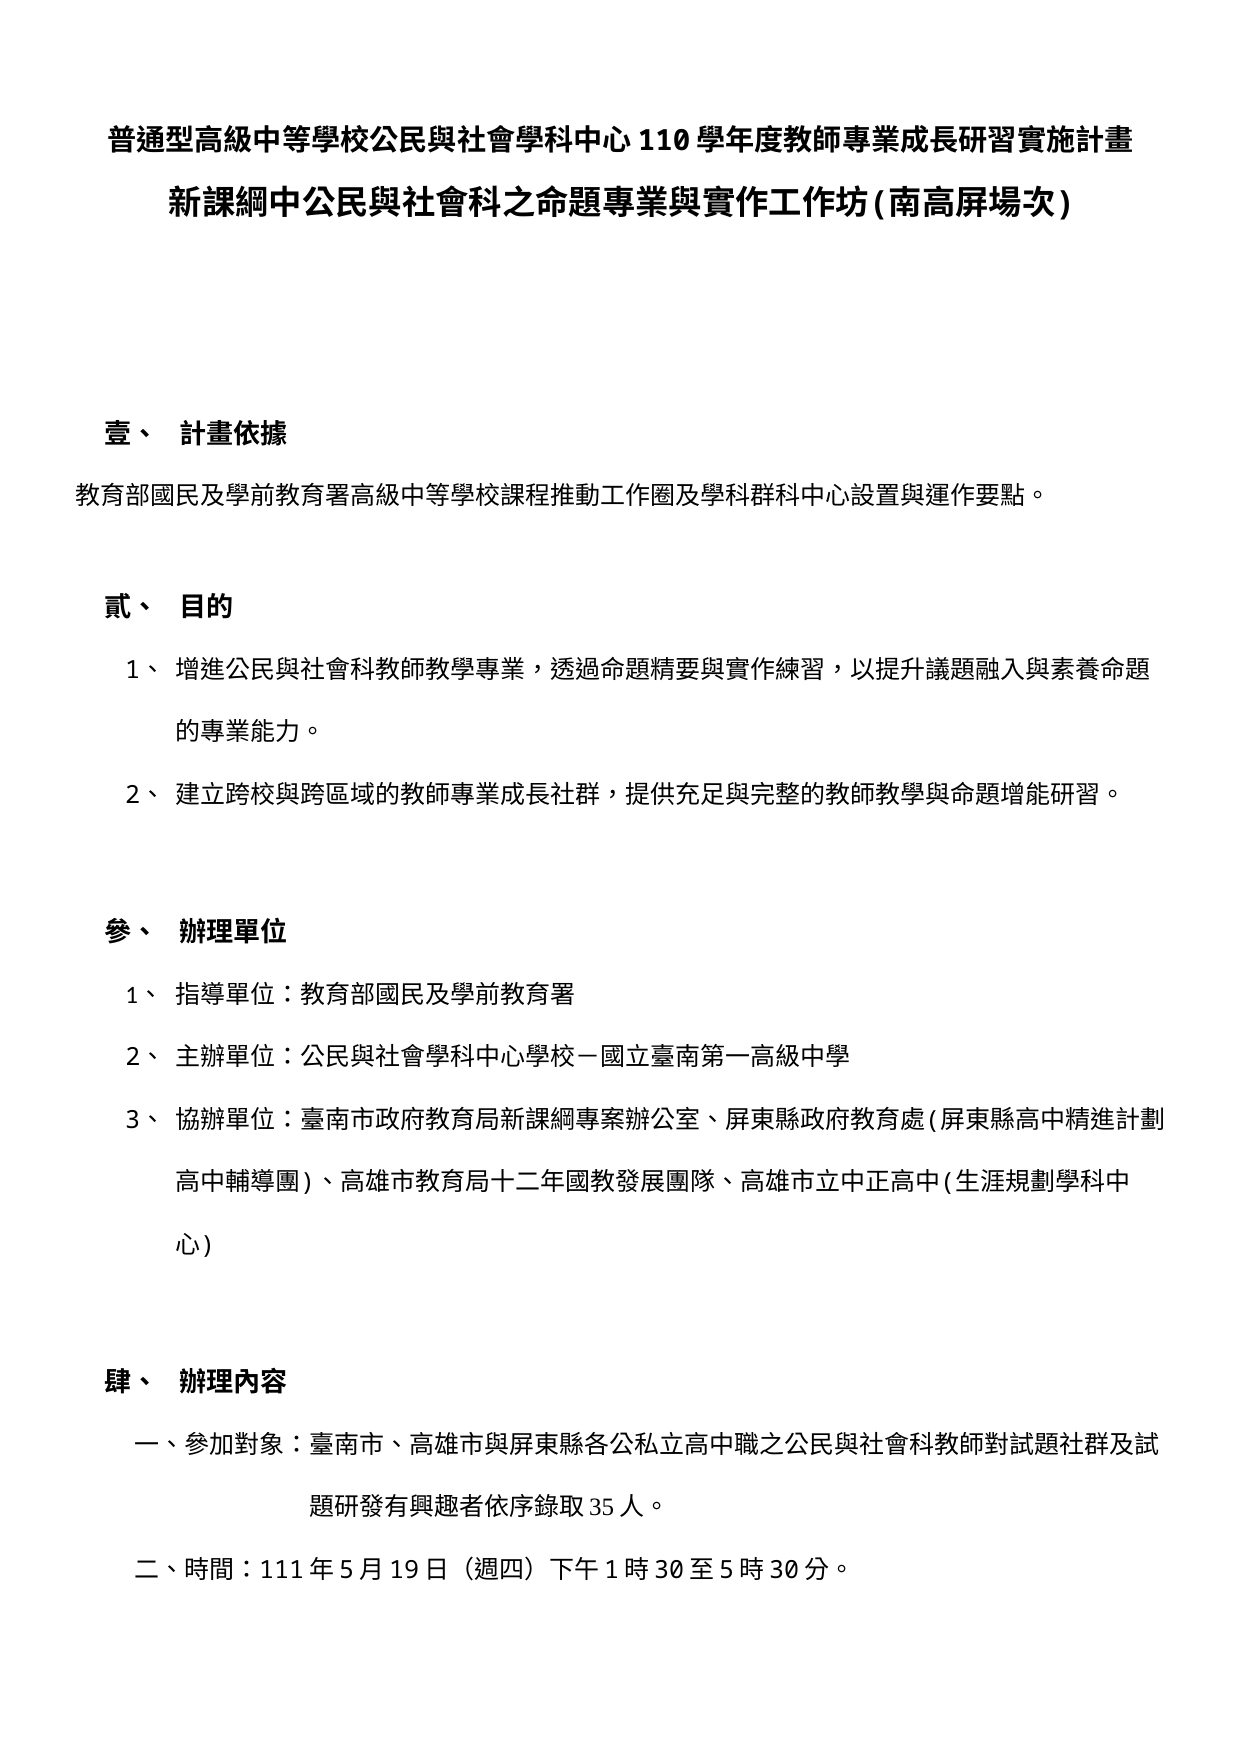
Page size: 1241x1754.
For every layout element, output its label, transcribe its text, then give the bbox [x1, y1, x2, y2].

list 主辦單位：公民與社會學科中心學校－國立臺南第一高級中學 [125, 1013, 1165, 1076]
list 計畫依據 [104, 389, 1165, 452]
list 增進公民與社會科教師教學專業，透過命題精要與實作練習，以提升議題融入與素養命題的專業能力。 [125, 626, 1165, 751]
text 二、時間：111年5月19日（週四）下午1時30至5時30分。 [134, 1526, 1165, 1588]
text 一、參加對象：臺南市、高雄市與屏東縣各公私立高中職之公民與社會科教師對試題社群及試題研發有興趣者依序錄取35人。 [134, 1401, 1165, 1526]
text 新課綱中公民與社會科之命題專業與實作工作坊(南高屏場次) [90, 158, 1154, 221]
list 協辦單位：臺南市政府教育局新課綱專案辦公室、屏東縣政府教育處(屏東縣高中精進計劃高中輔導團)、高雄市教育局十二年國教發展團隊、高雄市立中正高中(生涯規劃學科中心) [125, 1076, 1165, 1263]
text 普通型高級中等學校公民與社會學科中心110學年度教師專業成長研習實施計畫 [75, 96, 1165, 158]
list 指導單位：教育部國民及學前教育署 [125, 951, 1165, 1013]
list 建立跨校與跨區域的教師專業成長社群，提供充足與完整的教師教學與命題增能研習。 [125, 751, 1165, 813]
text 教育部國民及學前教育署高級中等學校課程推動工作圈及學科群科中心設置與運作要點。 [75, 452, 1154, 514]
list 辦理單位 [104, 888, 1165, 951]
list 辦理內容 [104, 1338, 1165, 1401]
list 目的 [104, 563, 1165, 626]
